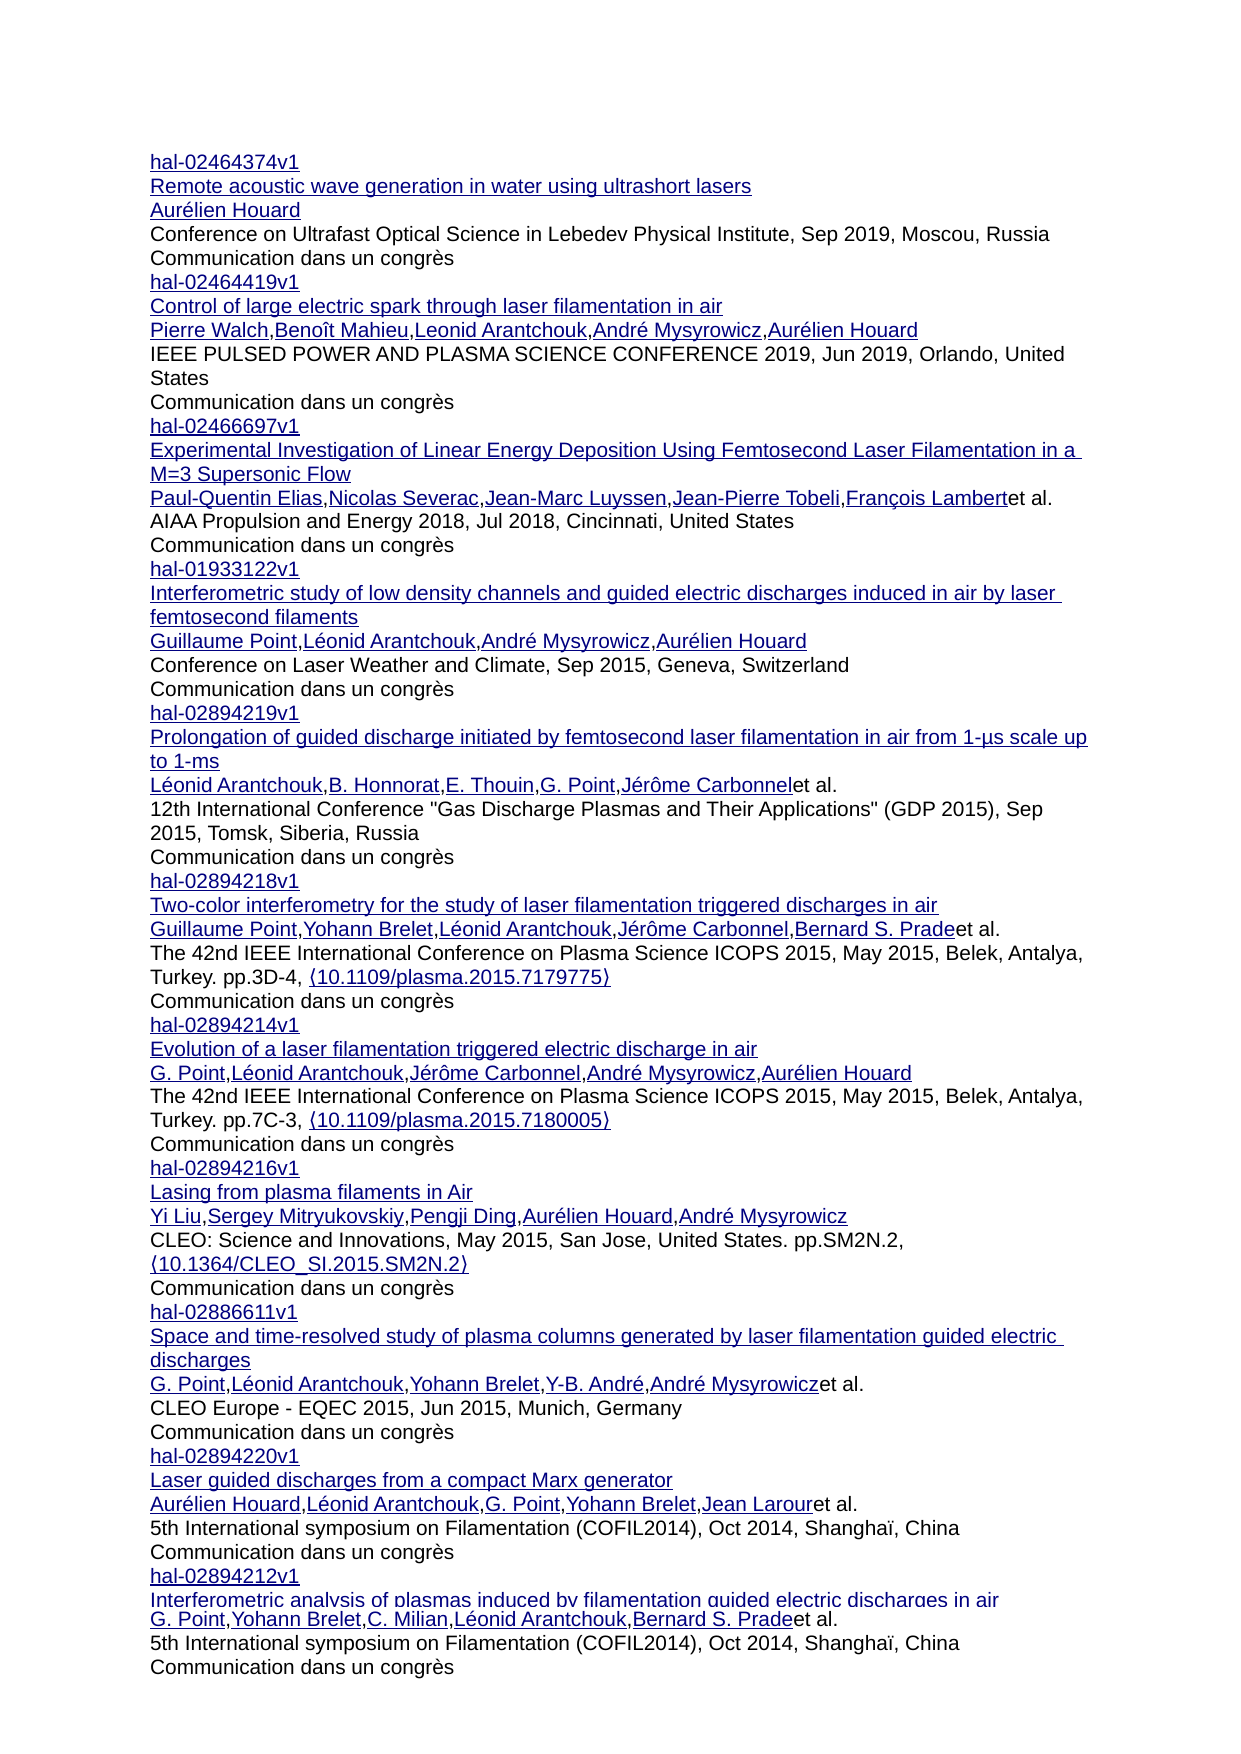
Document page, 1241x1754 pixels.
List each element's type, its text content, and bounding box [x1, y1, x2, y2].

table_cell Laser guided discharges from a compact Marx generator Aurélien Houard,Léonid Arantchouk,G. Point,Yohann Brelet,Jean Larouret al. 5th International symposium on Filamentation (COFIL2014), Oct 2014, Shanghaï, China Communication dans un congrès hal-02894212v1 [150, 1468, 1090, 1587]
table_cell Prolongation of guided discharge initiated by femtosecond laser filamentation in air from 1-µs scale up to 1-ms Léonid Arantchouk,B. Honnorat,E. Thouin,G. Point,Jérôme Carbonnelet al. 12th International Conference "Gas Discharge Plasmas and Their Applications" (GDP 2015), Sep 2015, Tomsk, Siberia, Russia Communication dans un congrès hal-02894218v1 [150, 725, 1090, 893]
table_cell Remote acoustic wave generation in water using ultrashort lasers Aurélien Houard Conference on Ultrafast Optical Science in Lebedev Physical Institute, Sep 2019, Moscou, Russia Communication dans un congrès hal-02464419v1 [150, 174, 1090, 294]
table_cell Lasing from plasma filaments in Air Yi Liu,Sergey Mitryukovskiy,Pengji Ding,Aurélien Houard,André Mysyrowicz CLEO: Science and Innovations, May 2015, San Jose, United States. pp.SM2N.2, ⟨10.1364/CLEO_SI.2015.SM2N.2⟩ Communication dans un congrès hal-02886611v1 [150, 1180, 1090, 1324]
table_cell Interferometric study of low density channels and guided electric discharges induced in air by laser femtosecond filaments Guillaume Point,Léonid Arantchouk,André Mysyrowicz,Aurélien Houard Conference on Laser Weather and Climate, Sep 2015, Geneva, Switzerland Communication dans un congrès hal-02894219v1 [150, 581, 1090, 725]
table_cell hal-02464374v1 [150, 150, 1090, 174]
table_cell Experimental Investigation of Linear Energy Deposition Using Femtosecond Laser Filamentation in a M=3 Supersonic Flow Paul-Quentin Elias,Nicolas Severac,Jean-Marc Luyssen,Jean-Pierre Tobeli,François Lambertet al. AIAA Propulsion and Energy 2018, Jul 2018, Cincinnati, United States Communication dans un congrès hal-01933122v1 [150, 438, 1090, 581]
table_cell Control of large electric spark through laser filamentation in air Pierre Walch,Benoît Mahieu,Leonid Arantchouk,André Mysyrowicz,Aurélien Houard IEEE PULSED POWER AND PLASMA SCIENCE CONFERENCE 2019, Jun 2019, Orlando, United States Communication dans un congrès hal-02466697v1 [150, 294, 1090, 437]
table_cell Space and time-resolved study of plasma columns generated by laser filamentation guided electric discharges G. Point,Léonid Arantchouk,Yohann Brelet,Y-B. André,André Mysyrowiczet al. CLEO Europe - EQEC 2015, Jun 2015, Munich, Germany Communication dans un congrès hal-02894220v1 [150, 1324, 1090, 1468]
table_cell Evolution of a laser filamentation triggered electric discharge in air G. Point,Léonid Arantchouk,Jérôme Carbonnel,André Mysyrowicz,Aurélien Houard The 42nd IEEE International Conference on Plasma Science ICOPS 2015, May 2015, Belek, Antalya, Turkey. pp.7C-3, ⟨10.1109/plasma.2015.7180005⟩ Communication dans un congrès hal-02894216v1 [150, 1036, 1090, 1180]
table_cell Interferometric analysis of plasmas induced by filamentation guided electric discharges in air G. Point,Yohann Brelet,C. Milian,Léonid Arantchouk,Bernard S. Pradeet al. 5th International symposium on Filamentation (COFIL2014), Oct 2014, Shanghaï, China Communication dans un congrès [150, 1588, 1090, 1679]
table_cell Two-color interferometry for the study of laser filamentation triggered discharges in air Guillaume Point,Yohann Brelet,Léonid Arantchouk,Jérôme Carbonnel,Bernard S. Pradeet al. The 42nd IEEE International Conference on Plasma Science ICOPS 2015, May 2015, Belek, Antalya, Turkey. pp.3D-4, ⟨10.1109/plasma.2015.7179775⟩ Communication dans un congrès hal-02894214v1 [150, 893, 1090, 1036]
